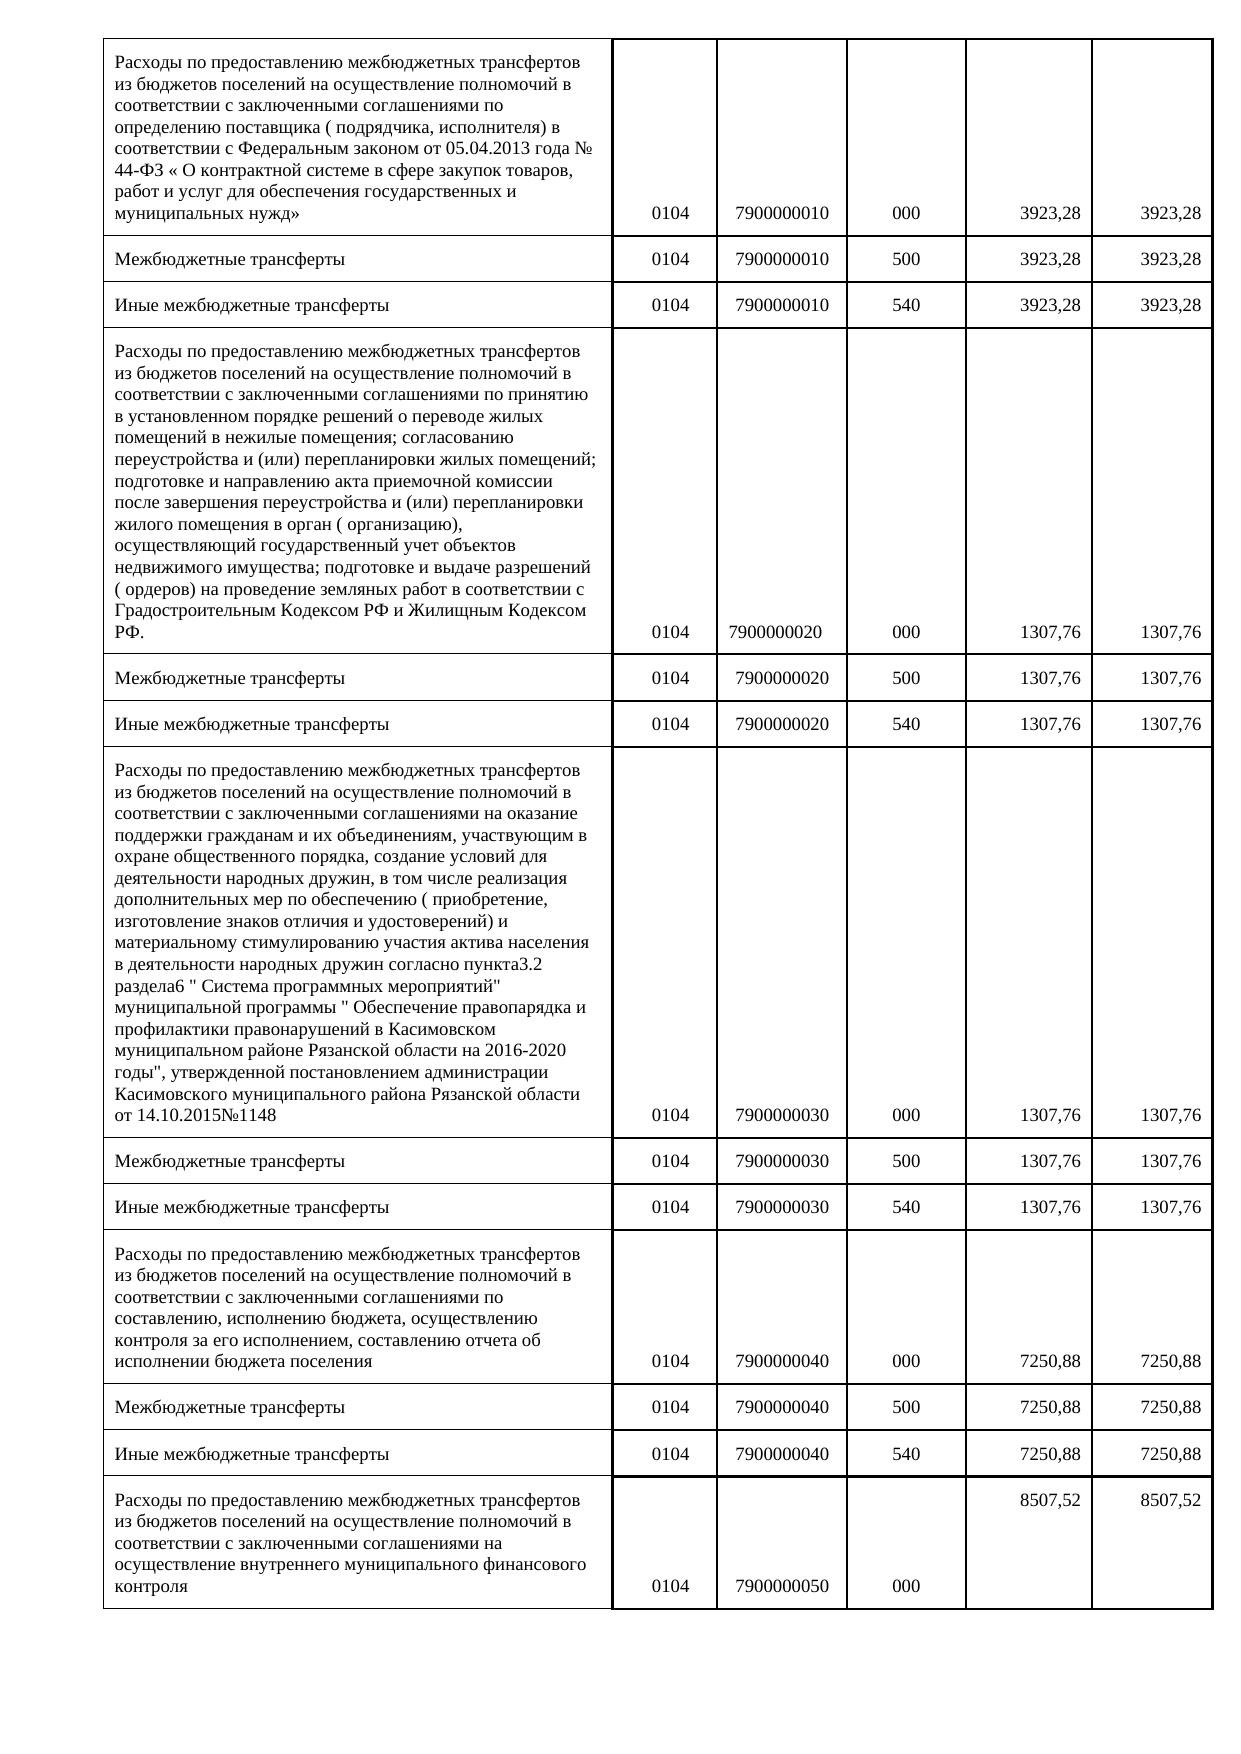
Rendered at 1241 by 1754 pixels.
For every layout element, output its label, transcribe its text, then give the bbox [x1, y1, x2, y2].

table_cell 000 [848, 1231, 965, 1383]
table_cell 7900000030 [718, 1139, 846, 1183]
table_cell 3923,28 [967, 237, 1091, 281]
table_cell 0104 [614, 1431, 716, 1475]
table_cell 540 [848, 283, 965, 327]
table_cell 7250,88 [1093, 1385, 1211, 1429]
table_cell 7250,88 [967, 1231, 1091, 1383]
table_cell 1307,76 [1093, 655, 1211, 699]
table_cell 7900000030 [718, 1185, 846, 1229]
table_cell 7900000040 [718, 1385, 846, 1429]
table_cell 0104 [614, 1231, 716, 1383]
table_cell 7900000040 [718, 1431, 846, 1475]
table_cell 7900000020 [718, 655, 846, 699]
table_cell 1307,76 [1093, 1139, 1211, 1183]
table_cell 3923,28 [1093, 283, 1211, 327]
table_cell 1307,76 [1093, 748, 1211, 1137]
table_cell Расходы по предоставлению межбюджетных трансфертов из бюджетов поселений на осуществление полномочий в соответствии с заключенными соглашениями на осуществление внутреннего муниципального финансового контроля [104, 1476, 611, 1608]
table_cell 0104 [614, 329, 716, 653]
table_cell 0104 [614, 748, 716, 1137]
table_cell 1307,76 [1093, 702, 1211, 746]
table_cell 7250,88 [1093, 1231, 1211, 1383]
table_cell Иные межбюджетные трансферты [104, 701, 611, 746]
table_cell 7900000020 [718, 702, 846, 746]
table_cell 7900000010 [718, 283, 846, 327]
table_cell 0104 [614, 237, 716, 281]
table_cell Иные межбюджетные трансферты [104, 282, 611, 327]
table_cell 0104 [614, 1385, 716, 1429]
table_cell 0104 [614, 655, 716, 699]
table_cell 0104 [614, 283, 716, 327]
table_cell 1307,76 [1093, 1185, 1211, 1229]
table_cell 3923,28 [967, 283, 1091, 327]
table_cell 7900000010 [718, 237, 846, 281]
table_cell 1307,76 [967, 655, 1091, 699]
table_cell 000 [848, 748, 965, 1137]
table_cell Расходы по предоставлению межбюджетных трансфертов из бюджетов поселений на осуществление полномочий в соответствии с заключенными соглашениями по составлению, исполнению бюджета, осуществлению контроля за его исполнением, составлению отчета об исполнении бюджета поселения [104, 1230, 611, 1383]
table_cell 540 [848, 1185, 965, 1229]
table_cell 3923,28 [1093, 40, 1211, 234]
table_cell 540 [848, 1431, 965, 1475]
table_cell 3923,28 [967, 40, 1091, 234]
table_cell 8507,52 [967, 1478, 1091, 1608]
table_cell 1307,76 [967, 748, 1091, 1137]
table_cell 1307,76 [1093, 329, 1211, 653]
table_cell Иные межбюджетные трансферты [104, 1184, 611, 1229]
table_cell 7900000050 [718, 1478, 846, 1608]
table_cell 0104 [614, 702, 716, 746]
table_cell 0104 [614, 40, 716, 234]
table_cell 000 [848, 1478, 965, 1608]
table_cell Расходы по предоставлению межбюджетных трансфертов из бюджетов поселений на осуществление полномочий в соответствии с заключенными соглашениями по определению поставщика ( подрядчика, исполнителя) в соответствии с Федеральным законом от 05.04.2013 года № 44-ФЗ « О контрактной системе в сфере закупок товаров, работ и услуг для обеспечения государственных и муниципальных нужд» [104, 39, 611, 234]
table_cell Межбюджетные трансферты [104, 236, 611, 281]
table_cell 7250,88 [967, 1385, 1091, 1429]
table_cell 3923,28 [1093, 237, 1211, 281]
table_cell 1307,76 [967, 1139, 1091, 1183]
table_cell 500 [848, 1385, 965, 1429]
table_cell 540 [848, 702, 965, 746]
table_cell 7250,88 [1093, 1431, 1211, 1475]
table_cell Межбюджетные трансферты [104, 1138, 611, 1183]
table_cell 0104 [614, 1139, 716, 1183]
table_cell 7900000030 [718, 748, 846, 1137]
table_cell Межбюджетные трансферты [104, 654, 611, 699]
table_cell 7250,88 [967, 1431, 1091, 1475]
table_cell 000 [848, 40, 965, 234]
table_cell 8507,52 [1093, 1478, 1211, 1608]
table_cell 500 [848, 655, 965, 699]
table_cell 7900000010 [718, 40, 846, 234]
table_cell Межбюджетные трансферты [104, 1384, 611, 1429]
table_cell 500 [848, 1139, 965, 1183]
table_cell 7900000020 [718, 329, 846, 653]
table_cell 7900000040 [718, 1231, 846, 1383]
table_cell 0104 [614, 1478, 716, 1608]
table_cell 1307,76 [967, 1185, 1091, 1229]
table_cell Расходы по предоставлению межбюджетных трансфертов из бюджетов поселений на осуществление полномочий в соответствии с заключенными соглашениями на оказание поддержки гражданам и их объединениям, участвующим в охране общественного порядка, создание условий для деятельности народных дружин, в том числе реализация дополнительных мер по обеспечению ( приобретение, изготовление знаков отличия и удостоверений) и материальному стимулированию участия актива населения в деятельности народных дружин согласно пункта3.2 раздела6 " Система программных мероприятий" муниципальной программы " Обеспечение правопарядка и профилактики правонарушений в Касимовском муниципальном районе Рязанской области на 2016-2020 годы", утвержденной постановлением администрации Касимовского муниципального района Рязанской области от 14.10.2015№1148 [104, 747, 611, 1137]
table_cell 0104 [614, 1185, 716, 1229]
table_cell Расходы по предоставлению межбюджетных трансфертов из бюджетов поселений на осуществление полномочий в соответствии с заключенными соглашениями по принятию в установленном порядке решений о переводе жилых помещений в нежилые помещения; согласованию переустройства и (или) перепланировки жилых помещений; подготовке и направлению акта приемочной комиссии после завершения переустройства и (или) перепланировки жилого помещения в орган ( организацию), осуществляющий государственный учет объектов недвижимого имущества; подготовке и выдаче разрешений ( ордеров) на проведение земляных работ в соответствии с Градостроительным Кодексом РФ и Жилищным Кодексом РФ. [104, 328, 611, 653]
table_cell 1307,76 [967, 702, 1091, 746]
table_cell Иные межбюджетные трансферты [104, 1430, 611, 1475]
table_cell 000 [848, 329, 965, 653]
table_cell 1307,76 [967, 329, 1091, 653]
table_cell 500 [848, 237, 965, 281]
